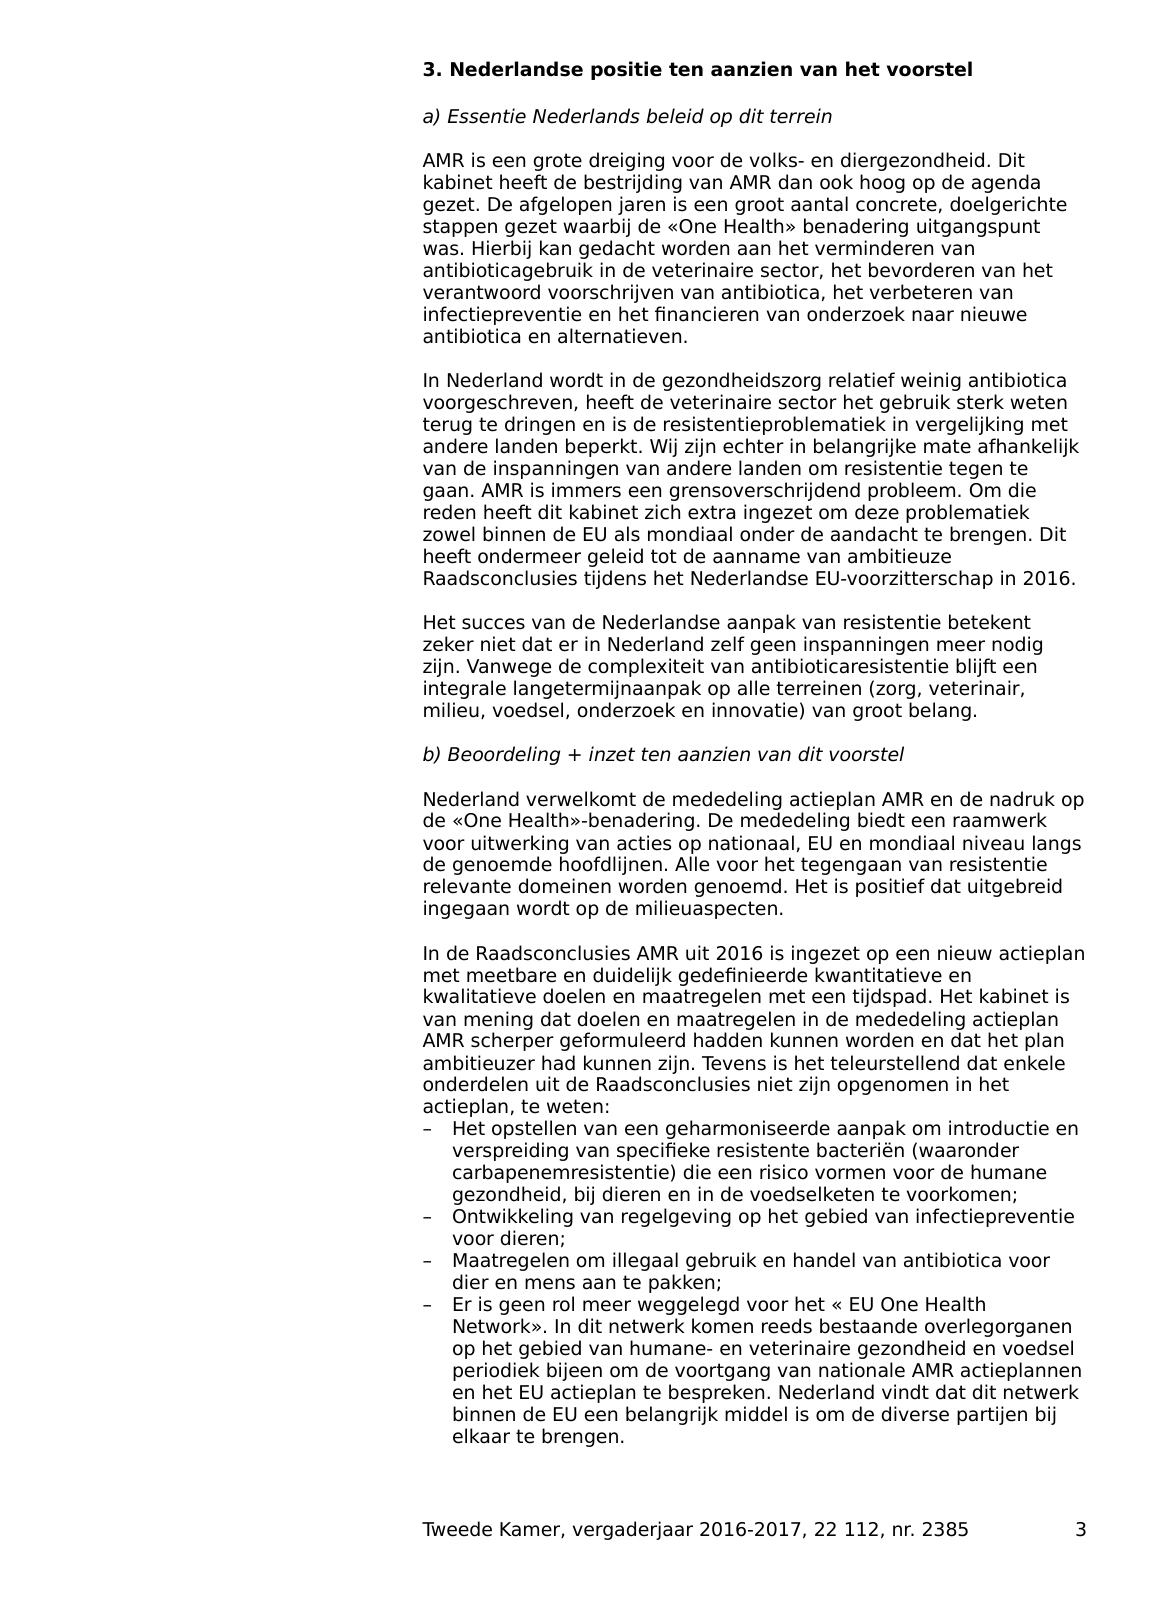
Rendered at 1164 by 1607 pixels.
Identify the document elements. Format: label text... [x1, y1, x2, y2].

text In de Raadsconclusies AMR uit 2016 is ingezet op een nieuw actieplan met meetbare en duidelijk gedefinieerde kwantitatieve en kwalitatieve doelen en maatregelen met een tijdspad. Het kabinet is van mening dat doelen en maatregelen in de mededeling actieplan AMR scherper geformuleerd hadden kunnen worden en dat het plan ambitieuzer had kunnen zijn. Tevens is het teleurstellend dat enkele onderdelen uit de Raadsconclusies niet zijn opgenomen in het actieplan, te weten: [422, 942, 1087, 1118]
text – Maatregelen om illegaal gebruik en handel van antibiotica voor dier en mens aan te pakken; [422, 1250, 1087, 1294]
text – Er is geen rol meer weggelegd voor het « EU One Health Network». In dit netwerk komen reeds bestaande overlegorganen op het gebied van humane- en veterinaire gezondheid en voedsel periodiek bijeen om de voortgang van nationale AMR actieplannen en het EU actieplan te bespreken. Nederland vindt dat dit netwerk binnen de EU een belangrijk middel is om de diverse partijen bij elkaar te brengen. [422, 1294, 1087, 1448]
text Nederland verwelkomt de mededeling actieplan AMR en de nadruk op de «One Health»-benadering. De mededeling biedt een raamwerk voor uitwerking van acties op nationaal, EU en mondiaal niveau langs de genoemde hoofdlijnen. Alle voor het tegengaan van resistentie relevante domeinen worden genoemd. Het is positief dat uitgebreid ingegaan wordt op de milieuaspecten. [422, 788, 1087, 920]
subtitle b) Beoordeling + inzet ten aanzien van dit voorstel [422, 744, 1087, 766]
subtitle 3. Nederlandse positie ten aanzien van het voorstel [422, 59, 1087, 81]
text Het succes van de Nederlandse aanpak van resistentie betekent zeker niet dat er in Nederland zelf geen inspanningen meer nodig zijn. Vanwege de complexiteit van antibioticaresistentie blijft een integrale langetermijnaanpak op alle terreinen (zorg, veterinair, milieu, voedsel, onderzoek en innovatie) van groot belang. [422, 612, 1087, 722]
text AMR is een grote dreiging voor de volks- en diergezondheid. Dit kabinet heeft de bestrijding van AMR dan ook hoog op de agenda gezet. De afgelopen jaren is een groot aantal concrete, doelgerichte stappen gezet waarbij de «One Health» benadering uitgangspunt was. Hierbij kan gedacht worden aan het verminderen van antibioticagebruik in de veterinaire sector, het bevorderen van het verantwoord voorschrijven van antibiotica, het verbeteren van infectiepreventie en het financieren van onderzoek naar nieuwe antibiotica en alternatieven. [422, 150, 1087, 348]
text – Ontwikkeling van regelgeving op het gebied van infectiepreventie voor dieren; [422, 1206, 1087, 1250]
text In Nederland wordt in de gezondheidszorg relatief weinig antibiotica voorgeschreven, heeft de veterinaire sector het gebruik sterk weten terug te dringen en is de resistentieproblematiek in vergelijking met andere landen beperkt. Wij zijn echter in belangrijke mate afhankelijk van de inspanningen van andere landen om resistentie tegen te gaan. AMR is immers een grensoverschrijdend probleem. Om die reden heeft dit kabinet zich extra ingezet om deze problematiek zowel binnen de EU als mondiaal onder de aandacht te brengen. Dit heeft ondermeer geleid tot de aanname van ambitieuze Raadsconclusies tijdens het Nederlandse EU-voorzitterschap in 2016. [422, 370, 1087, 590]
text – Het opstellen van een geharmoniseerde aanpak om introductie en verspreiding van specifieke resistente bacteriën (waaronder carbapenemresistentie) die een risico vormen voor de humane gezondheid, bij dieren en in de voedselketen te voorkomen; [422, 1118, 1087, 1206]
subtitle a) Essentie Nederlands beleid op dit terrein [422, 106, 1087, 128]
